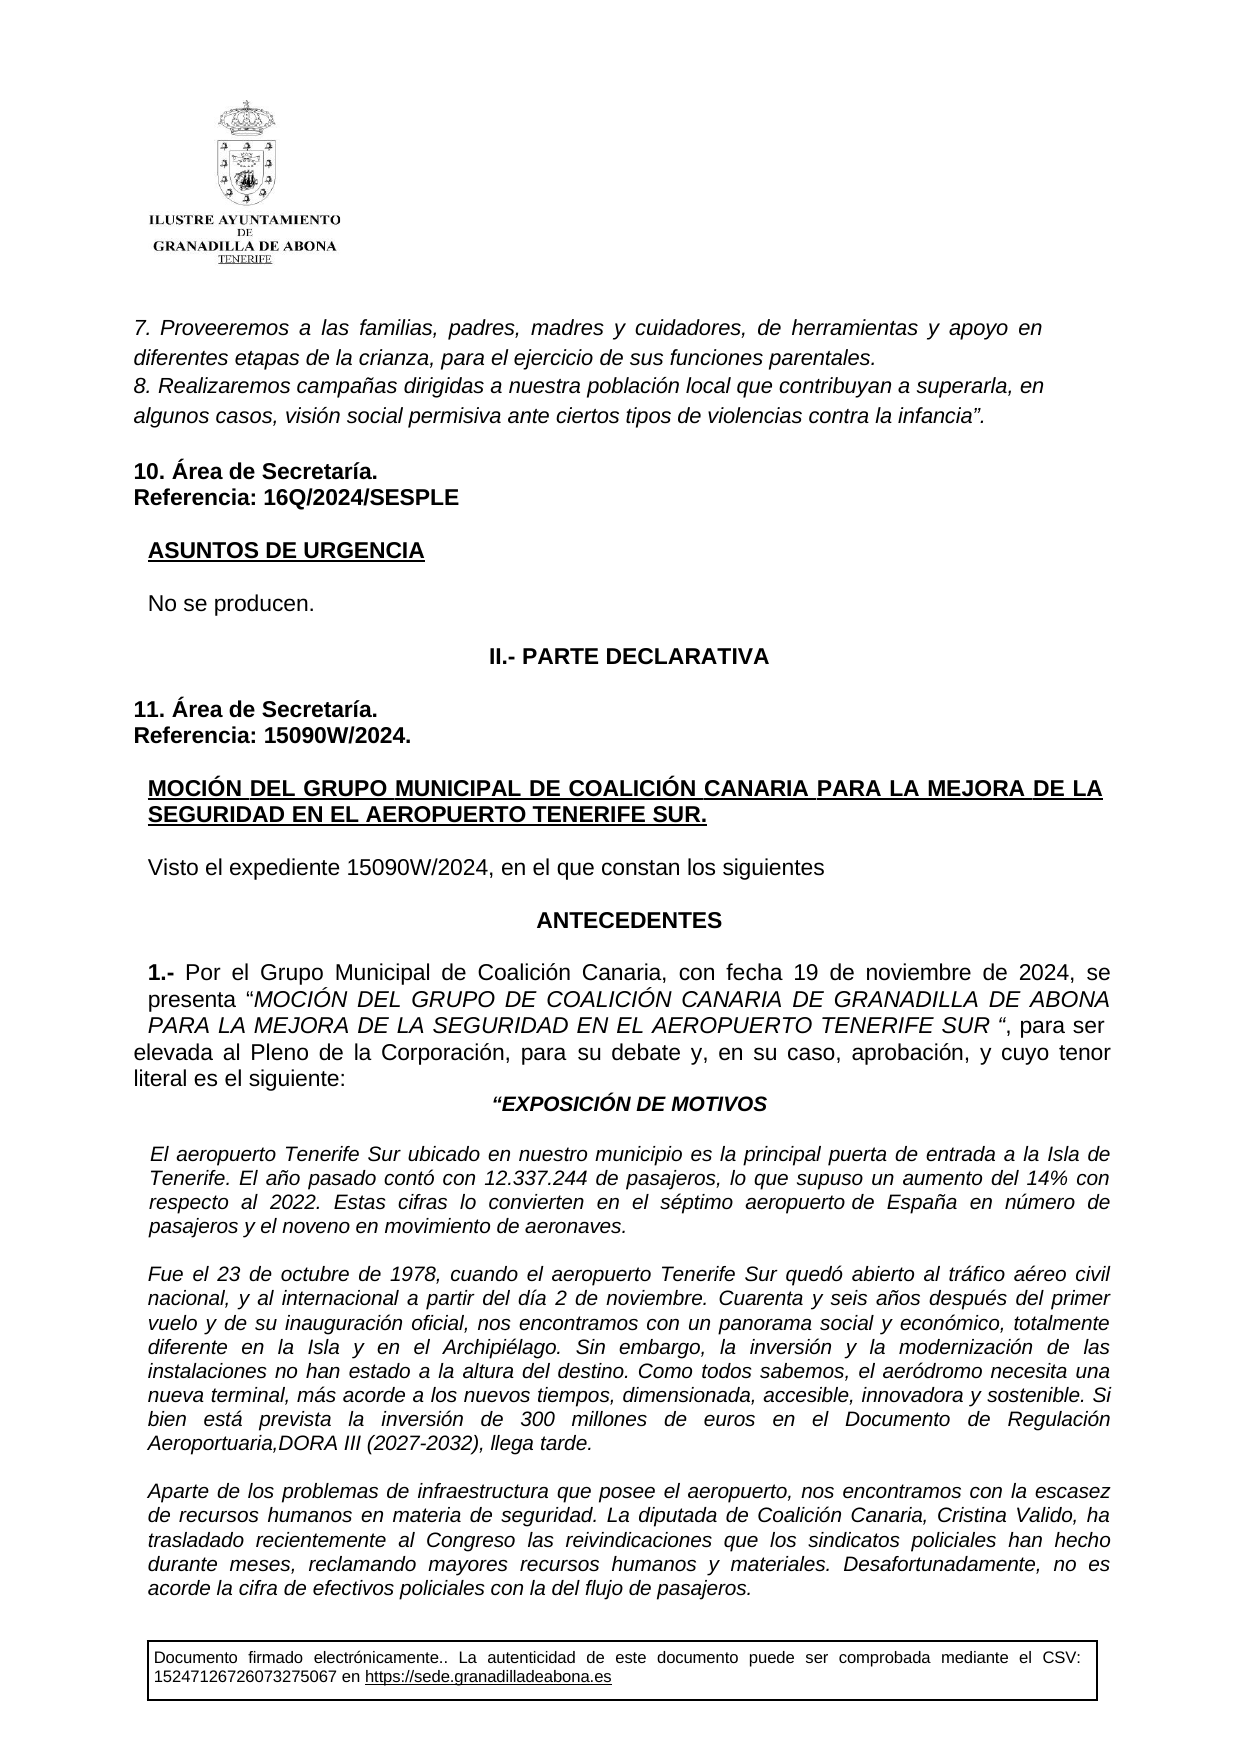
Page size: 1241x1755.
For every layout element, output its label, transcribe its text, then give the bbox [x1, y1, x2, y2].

list Área de Secretaría. Referencia: 15090W/2024. [133, 696, 429, 748]
list Realizaremos campañas dirigidas a nuestra población local que contribuyan a superarla, en algunos casos, visión social permisiva ante ciertos tipos de violencias contra la infancia”. [133, 373, 1111, 428]
text Aparte de los problemas de infraestructura que posee el aeropuerto, nos encontramos con la escasez de recursos humanos en materia de seguridad. La diputada de Coalición Canaria, Cristina Valido, ha trasladado recientemente al Congreso las reivindicaciones que los sindicatos policiales han hecho durante meses, reclamando mayores recursos humanos y materiales. Desafortunadamente, no es acorde la cifra de efectivos policiales con la del flujo de pasajeros. [148, 1479, 1111, 1600]
list Área de Secretaría. Referencia: 16Q/2024/SESPLE [133, 458, 477, 511]
text Fue el 23 de octubre de 1978, cuando el aeropuerto Tenerife Sur quedó abierto al tráfico aéreo civil nacional, y al internacional a partir del día 2 de noviembre. Cuarenta y seis años después del primer vuelo y de su inauguración oficial, nos encontramos con un panorama social y económico, totalmente diferente en la Isla y en el Archipiélago. Sin embargo, la inversión y la modernización de las instalaciones no han estado a la altura del destino. Como todos sabemos, el aeródromo necesita una nueva terminal, más acorde a los nuevos tiempos, dimensionada, accesible, innovadora y sostenible. Si bien está prevista la inversión de 300 millones de euros en el Documento de Regulación Aeroportuaria,DORA III (2027-2032), llega tarde. [148, 1262, 1111, 1455]
text elevada al Pleno de la Corporación, para su debate y, en su caso, aprobación, y cuyo tenor literal es el siguiente: [133, 1039, 1111, 1091]
text Visto el expediente 15090W/2024, en el que constan los siguientes [148, 854, 1122, 880]
text El aeropuerto Tenerife Sur ubicado en nuestro municipio es la principal puerta de entrada a la Isla de Tenerife. El año pasado contó con 12.337.244 de pasajeros, lo que supuso un aumento del 14% con respecto al 2022. Estas cifras lo convierten en el séptimo aeropuerto de España en número de pasajeros y el noveno en movimiento de aeronaves. [149, 1142, 1110, 1238]
text No se producen. [148, 590, 1122, 616]
subtitle II.- PARTE DECLARATIVA [435, 643, 824, 669]
subtitle ANTECEDENTES [435, 907, 823, 933]
text MOCIÓN DEL GRUPO MUNICIPAL DE COALICIÓN CANARIA PARA LA MEJORA DE LA SEGURIDAD EN EL AEROPUERTO TENERIFE SUR. [148, 775, 1111, 827]
text “EXPOSICIÓN DE MOTIVOS [435, 1091, 826, 1115]
list Proveeremos a las familias, padres, madres y cuidadores, de herramientas y apoyo en diferentes etapas de la crianza, para el ejercicio de sus funciones parentales. [133, 315, 1111, 369]
text ASUNTOS DE URGENCIA [148, 537, 1122, 563]
text 1.- Por el Grupo Municipal de Coalición Canaria, con fecha 19 de noviembre de 2024, se presenta “MOCIÓN DEL GRUPO DE COALICIÓN CANARIA DE GRANADILLA DE ABONA PARA LA MEJORA DE LA SEGURIDAD EN EL AEROPUERTO TENERIFE SUR “, para ser [148, 959, 1111, 1039]
